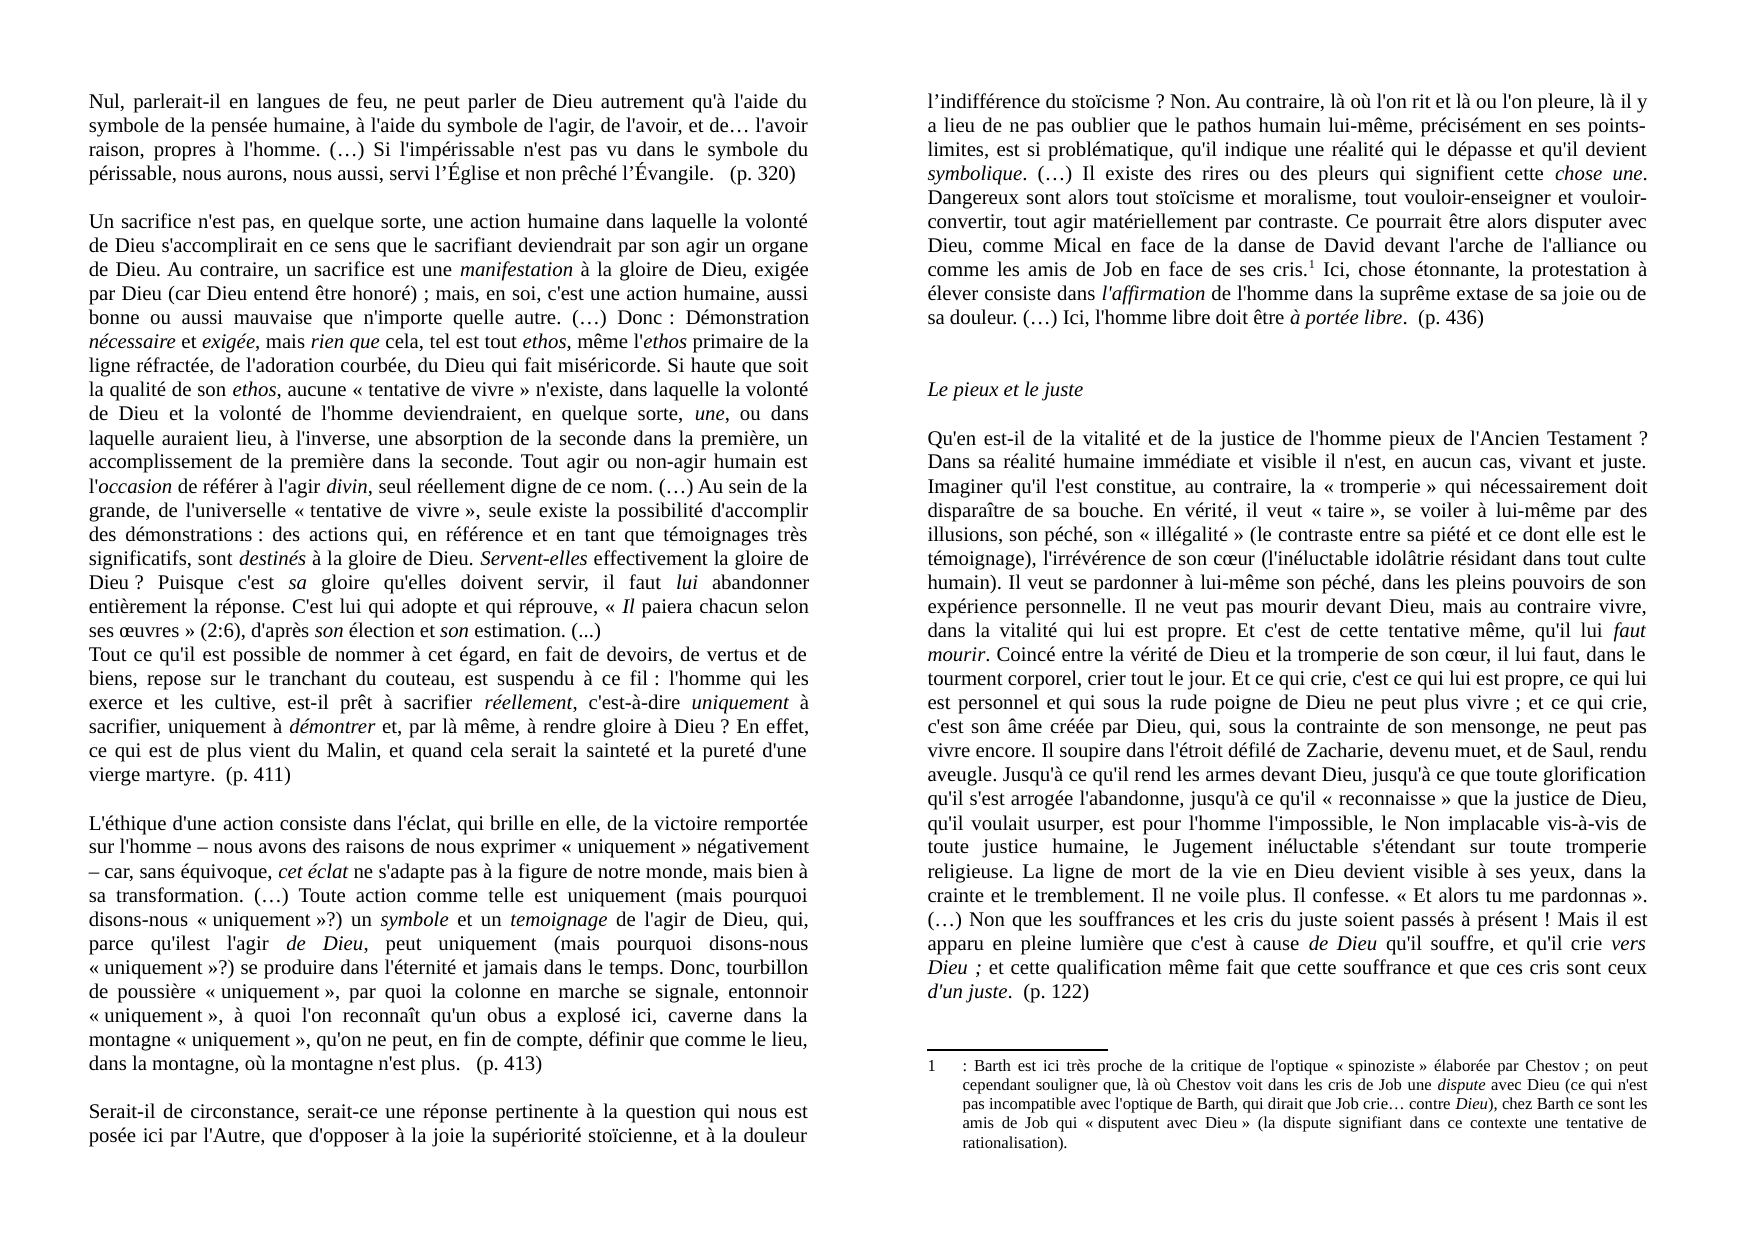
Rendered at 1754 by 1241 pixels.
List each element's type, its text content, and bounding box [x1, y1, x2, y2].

text l’indifférence du stoïcisme ? Non. Au contraire, là où l'on rit et là ou l'on pleure, là il y a lieu de ne pas oublier que le pathos humain lui-même, précisément en ses points-limites, est si problématique, qu'il indique une réalité qui le dépasse et qu'il devient symbolique. (…) Il existe des rires ou des pleurs qui signifient cette chose une. Dangereux sont alors tout stoïcisme et moralisme, tout vouloir-enseigner et vouloir-convertir, tout agir matériellement par contraste. Ce pourrait être alors disputer avec Dieu, comme Mical en face de la danse de David devant l'arche de l'alliance ou comme les amis de Job en face de ses cris. Ici, chose étonnante, la protestation à élever consiste dans l'affirmation de l'homme dans la suprême extase de sa joie ou de sa douleur. (…) Ici, l'homme libre doit être à portée libre. (p. 436) [927, 88, 1648, 329]
text : Barth est ici très proche de la critique de l'optique « spinoziste » élaborée par Chestov ; on peut cependant souligner que, là où Chestov voit dans les cris de Job une dispute avec Dieu (ce qui n'est pas incompatible avec l'optique de Barth, qui dirait que Job crie… contre Dieu), chez Barth ce sont les amis de Job qui « disputent avec Dieu » (la dispute signifiant dans ce contexte une tentative de rationalisation). [927, 1056, 1648, 1152]
text Le pieux et le juste [927, 377, 1648, 401]
text Qu'en est-il de la vitalité et de la justice de l'homme pieux de l'Ancien Testament ? Dans sa réalité humaine immédiate et visible il n'est, en aucun cas, vivant et juste. Imaginer qu'il l'est constitue, au contraire, la « tromperie » qui nécessairement doit disparaître de sa bouche. En vérité, il veut « taire », se voiler à lui-même par des illusions, son péché, son « illégalité » (le contraste entre sa piété et ce dont elle est le témoignage), l'irrévérence de son cœur (l'inéluctable idolâtrie résidant dans tout culte humain). Il veut se pardonner à lui-même son péché, dans les pleins pouvoirs de son expérience personnelle. Il ne veut pas mourir devant Dieu, mais au contraire vivre, dans la vitalité qui lui est propre. Et c'est de cette tentative même, qu'il lui faut mourir. Coincé entre la vérité de Dieu et la tromperie de son cœur, il lui faut, dans le tourment corporel, crier tout le jour. Et ce qui crie, c'est ce qui lui est propre, ce qui lui est personnel et qui sous la rude poigne de Dieu ne peut plus vivre ; et ce qui crie, c'est son âme créée par Dieu, qui, sous la contrainte de son mensonge, ne peut pas vivre encore. Il soupire dans l'étroit défilé de Zacharie, devenu muet, et de Saul, rendu aveugle. Jusqu'à ce qu'il rend les armes devant Dieu, jusqu'à ce que toute glorification qu'il s'est arrogée l'abandonne, jusqu'à ce qu'il « reconnaisse » que la justice de Dieu, qu'il voulait usurper, est pour l'homme l'impossible, le Non implacable vis-à-vis de toute justice humaine, le Jugement inéluctable s'étendant sur toute tromperie religieuse. La ligne de mort de la vie en Dieu devient visible à ses yeux, dans la crainte et le tremblement. Il ne voile plus. Il confesse. « Et alors tu me pardonnas ». (…) Non que les souffrances et les cris du juste soient passés à présent ! Mais il est apparu en pleine lumière que c'est à cause de Dieu qu'il souffre, et qu'il crie vers Dieu ; et cette qualification même fait que cette souffrance et que ces cris sont ceux d'un juste. (p. 122) [927, 425, 1648, 1003]
text Un sacrifice n'est pas, en quelque sorte, une action humaine dans laquelle la volonté de Dieu s'accomplirait en ce sens que le sacrifiant deviendrait par son agir un organe de Dieu. Au contraire, un sacrifice est une manifestation à la gloire de Dieu, exigée par Dieu (car Dieu entend être honoré) ; mais, en soi, c'est une action humaine, aussi bonne ou aussi mauvaise que n'importe quelle autre. (…) Donc : Démonstration nécessaire et exigée, mais rien que cela, tel est tout ethos, même l'ethos primaire de la ligne réfractée, de l'adoration courbée, du Dieu qui fait miséricorde. Si haute que soit la qualité de son ethos, aucune « tentative de vivre » n'existe, dans laquelle la volonté de Dieu et la volonté de l'homme deviendraient, en quelque sorte, une, ou dans laquelle auraient lieu, à l'inverse, une absorption de la seconde dans la première, un accomplissement de la première dans la seconde. Tout agir ou non-agir humain est l'occasion de référer à l'agir divin, seul réellement digne de ce nom. (…) Au sein de la grande, de l'universelle « tentative de vivre », seule existe la possibilité d'accomplir des démonstrations : des actions qui, en référence et en tant que témoignages très significatifs, sont destinés à la gloire de Dieu. Servent-elles effectivement la gloire de Dieu ? Puisque c'est sa gloire qu'elles doivent servir, il faut lui abandonner entièrement la réponse. C'est lui qui adopte et qui réprouve, « Il paiera chacun selon ses œuvres » (2:6), d'après son élection et son estimation. (...) [88, 209, 809, 642]
text Serait-il de circonstance, serait-ce une réponse pertinente à la question qui nous est posée ici par l'Autre, que d'opposer à la joie la supériorité stoïcienne, et à la douleur [88, 1099, 809, 1147]
text Tout ce qu'il est possible de nommer à cet égard, en fait de devoirs, de vertus et de biens, repose sur le tranchant du couteau, est suspendu à ce fil : l'homme qui les exerce et les cultive, est-il prêt à sacrifier réellement, c'est-à-dire uniquement à sacrifier, uniquement à démontrer et, par là même, à rendre gloire à Dieu ? En effet, ce qui est de plus vient du Malin, et quand cela serait la sainteté et la pureté d'une vierge martyre. (p. 411) [88, 642, 809, 786]
text Nul, parlerait-il en langues de feu, ne peut parler de Dieu autrement qu'à l'aide du symbole de la pensée humaine, à l'aide du symbole de l'agir, de l'avoir, et de… l'avoir raison, propres à l'homme. (…) Si l'impérissable n'est pas vu dans le symbole du périssable, nous aurons, nous aussi, servi l’Église et non prêché l’Évangile. (p. 320) [88, 88, 809, 185]
text L'éthique d'une action consiste dans l'éclat, qui brille en elle, de la victoire remportée sur l'homme – nous avons des raisons de nous exprimer « uniquement » négativement – car, sans équivoque, cet éclat ne s'adapte pas à la figure de notre monde, mais bien à sa transformation. (…) Toute action comme telle est uniquement (mais pourquoi disons-nous « uniquement »?) un symbole et un temoignage de l'agir de Dieu, qui, parce qu'ilest l'agir de Dieu, peut uniquement (mais pourquoi disons-nous « uniquement »?) se produire dans l'éternité et jamais dans le temps. Donc, tourbillon de poussière « uniquement », par quoi la colonne en marche se signale, entonnoir « uniquement », à quoi l'on reconnaît qu'un obus a explosé ici, caverne dans la montagne « uniquement », qu'on ne peut, en fin de compte, définir que comme le lieu, dans la montagne, où la montagne n'est plus. (p. 413) [88, 810, 809, 1075]
